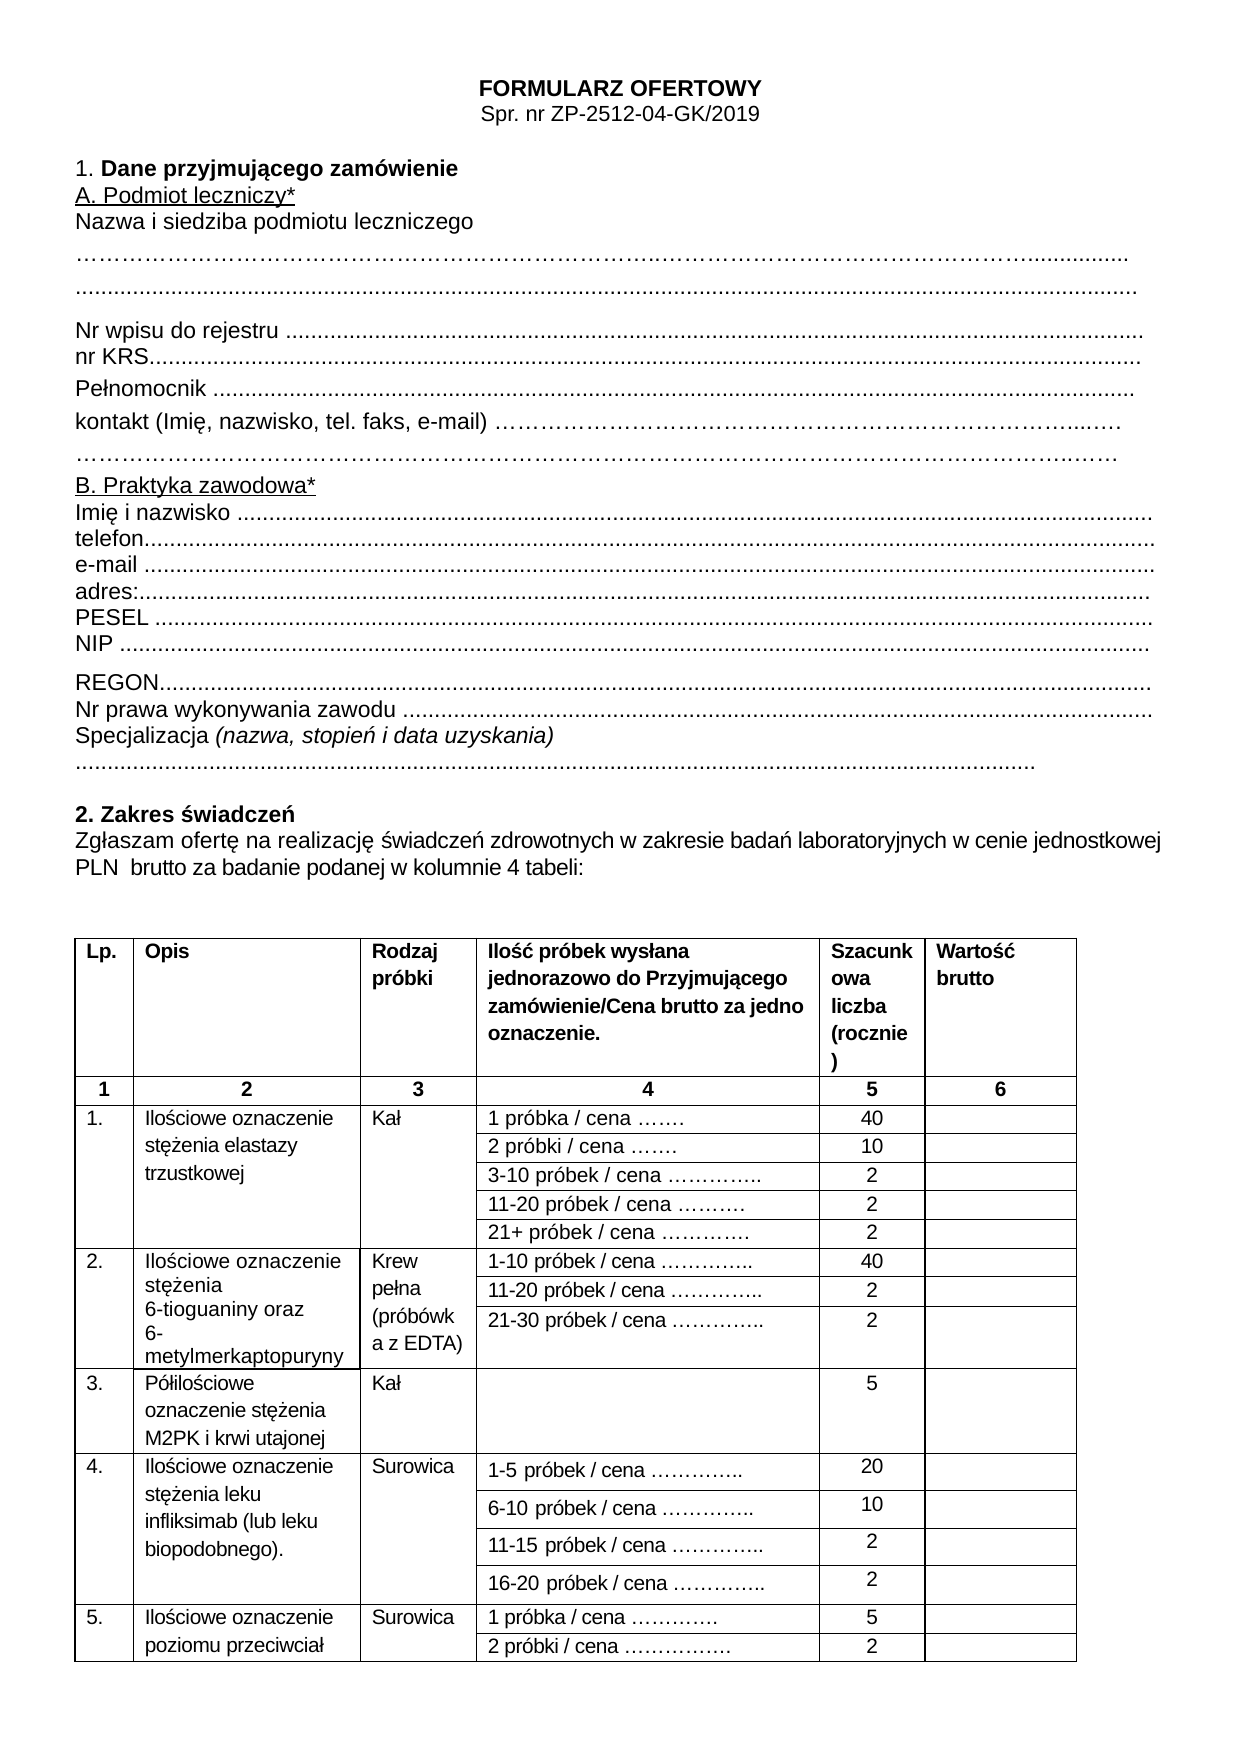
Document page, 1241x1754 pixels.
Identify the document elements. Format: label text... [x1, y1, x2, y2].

table_cell [926, 1277, 1076, 1306]
table_cell 3 [361, 1077, 476, 1105]
table_cell [477, 1369, 819, 1453]
table_cell Ilościowe oznaczenie stężenia leku infliksimab (lub leku biopodobnego). [134, 1454, 360, 1604]
table_cell 2 [820, 1163, 924, 1190]
table_cell 16-20 próbek / cena ………….. [477, 1566, 819, 1604]
text …………………………………………………………………………………………………………………..…… [75, 440, 1165, 466]
table_cell [926, 1106, 1076, 1133]
table_cell Kał [361, 1106, 476, 1247]
table_cell Krew pełna (próbówka z EDTA) [361, 1249, 476, 1368]
table_cell 2. [76, 1249, 133, 1368]
table_cell [926, 1191, 1076, 1219]
text Zgłaszam ofertę na realizację świadczeń zdrowotnych w zakresie badań laboratoryjnych w cenie jednostkowej PLN brutto za badanie podanej w kolumnie 4 tabeli: [75, 827, 1165, 880]
table_cell [926, 1369, 1076, 1453]
table_cell 1-5 próbek / cena ………….. [477, 1454, 819, 1490]
table_cell 2 [820, 1220, 924, 1247]
table_cell Kał [361, 1369, 476, 1453]
text Nazwa i siedziba podmiotu leczniczego [75, 208, 1165, 234]
table_cell 6-10 próbek / cena ………….. [477, 1491, 819, 1528]
table_cell [926, 1566, 1076, 1604]
table_cell 10 [820, 1134, 924, 1162]
table_cell [926, 1307, 1076, 1368]
table_cell [926, 1491, 1076, 1528]
table_cell 2 próbki / cena ……. [477, 1134, 819, 1162]
table_cell [926, 1634, 1076, 1661]
table_cell 5 [820, 1369, 924, 1453]
text NIP .................................................................................................................................................................. [75, 630, 1165, 657]
table_header Ilość próbek wysłana jednorazowo do Przyjmującego zamówienie/Cena brutto za jedno oznaczenie. [477, 939, 819, 1076]
table_cell [926, 1529, 1076, 1565]
table_cell 2 [820, 1634, 924, 1661]
list B. Praktyka zawodowa* [75, 472, 1165, 498]
table_header Opis [134, 939, 360, 1076]
table_header Wartość brutto [926, 939, 1076, 1076]
text …………………………………………………………………..…………………………………………................ [75, 240, 1165, 267]
table_cell 2 [820, 1566, 924, 1604]
text adres:............................................................................................................................................................... [75, 578, 1165, 604]
text 2. Zakres świadczeń [75, 801, 1165, 827]
table_cell 2 [134, 1077, 360, 1105]
table_cell Surowica [361, 1454, 476, 1604]
table_cell 11-15 próbek / cena ………….. [477, 1529, 819, 1565]
text Nr prawa wykonywania zawodu ...................................................................................................................... [75, 696, 1165, 722]
table_cell 2 [820, 1191, 924, 1219]
text PESEL ............................................................................................................................................................. [75, 604, 1165, 630]
text Pełnomocnik ................................................................................................................................................. [75, 375, 1165, 402]
text FORMULARZ OFERTOWY [75, 75, 1165, 101]
table_cell 3-10 próbek / cena ………….. [477, 1163, 819, 1190]
table_cell [926, 1220, 1076, 1247]
table_cell Półilościowe oznaczenie stężenia M2PK i krwi utajonej [134, 1370, 360, 1453]
table_header Szacunkowa liczba (rocznie) [820, 939, 924, 1076]
text kontakt (Imię, nazwisko, tel. faks, e-mail) …………………………………………………………………....…. [75, 408, 1165, 434]
table_header Lp. [76, 939, 133, 1076]
table_cell [926, 1605, 1076, 1632]
text Nr wpisu do rejestru ....................................................................................................................................... nr KRS............................................................................................................................................................ [75, 317, 1165, 369]
table_cell 2 [820, 1307, 924, 1368]
table_cell 3. [76, 1369, 133, 1453]
table_cell [926, 1454, 1076, 1490]
table_cell 1. [76, 1106, 133, 1247]
table_cell [926, 1249, 1076, 1276]
text Imię i nazwisko ................................................................................................................................................ [75, 498, 1165, 525]
table_cell 4 [477, 1077, 819, 1105]
table_cell 2 próbki / cena ……………. [477, 1634, 819, 1661]
table_cell 5. [76, 1605, 133, 1661]
table_cell 6 [926, 1077, 1076, 1105]
table_cell 5 [820, 1077, 924, 1105]
table_cell [926, 1163, 1076, 1190]
table_cell 2 [820, 1277, 924, 1306]
table_cell Surowica [361, 1605, 476, 1661]
subtitle A. Podmiot leczniczy* [75, 182, 1165, 208]
table_cell 5 [820, 1605, 924, 1632]
table_cell 11-20 próbek / cena ………….. [477, 1277, 819, 1306]
text ....................................................................................................................................................................... [75, 273, 1165, 299]
table_cell 40 [820, 1249, 924, 1276]
text REGON............................................................................................................................................................ [75, 669, 1165, 696]
table_cell [926, 1134, 1076, 1162]
table_cell 21+ próbek / cena …………. [477, 1220, 819, 1247]
table_cell 1 [76, 1077, 133, 1105]
table_header Rodzaj próbki [361, 939, 476, 1076]
table_cell 4. [76, 1454, 133, 1604]
text 1. Dane przyjmującego zamówienie [75, 155, 1165, 182]
table_cell Ilościowe oznaczenie poziomu przeciwciał [134, 1605, 360, 1661]
table_cell 10 [820, 1491, 924, 1528]
text Spr. nr ZP-2512-04-GK/2019 [75, 101, 1165, 127]
text Specjalizacja (nazwa, stopień i data uzyskania) ....................................................................................................................................................... [75, 722, 1165, 774]
table_cell 1 próbka / cena ……. [477, 1106, 819, 1133]
table_cell 21-30 próbek / cena ………….. [477, 1307, 819, 1368]
table_cell 11-20 próbek / cena ………. [477, 1191, 819, 1219]
table_cell 40 [820, 1106, 924, 1133]
table_cell 2 [820, 1529, 924, 1565]
table_cell Ilościowe oznaczenie stężenia elastazy trzustkowej [134, 1106, 360, 1247]
text telefon...............................................................................................................................................................e-mail ............................................................................................................................................................... [75, 525, 1165, 578]
table_cell Ilościowe oznaczenie stężenia 6-tioguaniny oraz 6-metylmerkaptopuryny [134, 1249, 359, 1368]
table_cell 20 [820, 1454, 924, 1490]
table_cell 1-10 próbek / cena ………….. [477, 1249, 819, 1276]
table_cell 1 próbka / cena …………. [477, 1605, 819, 1632]
